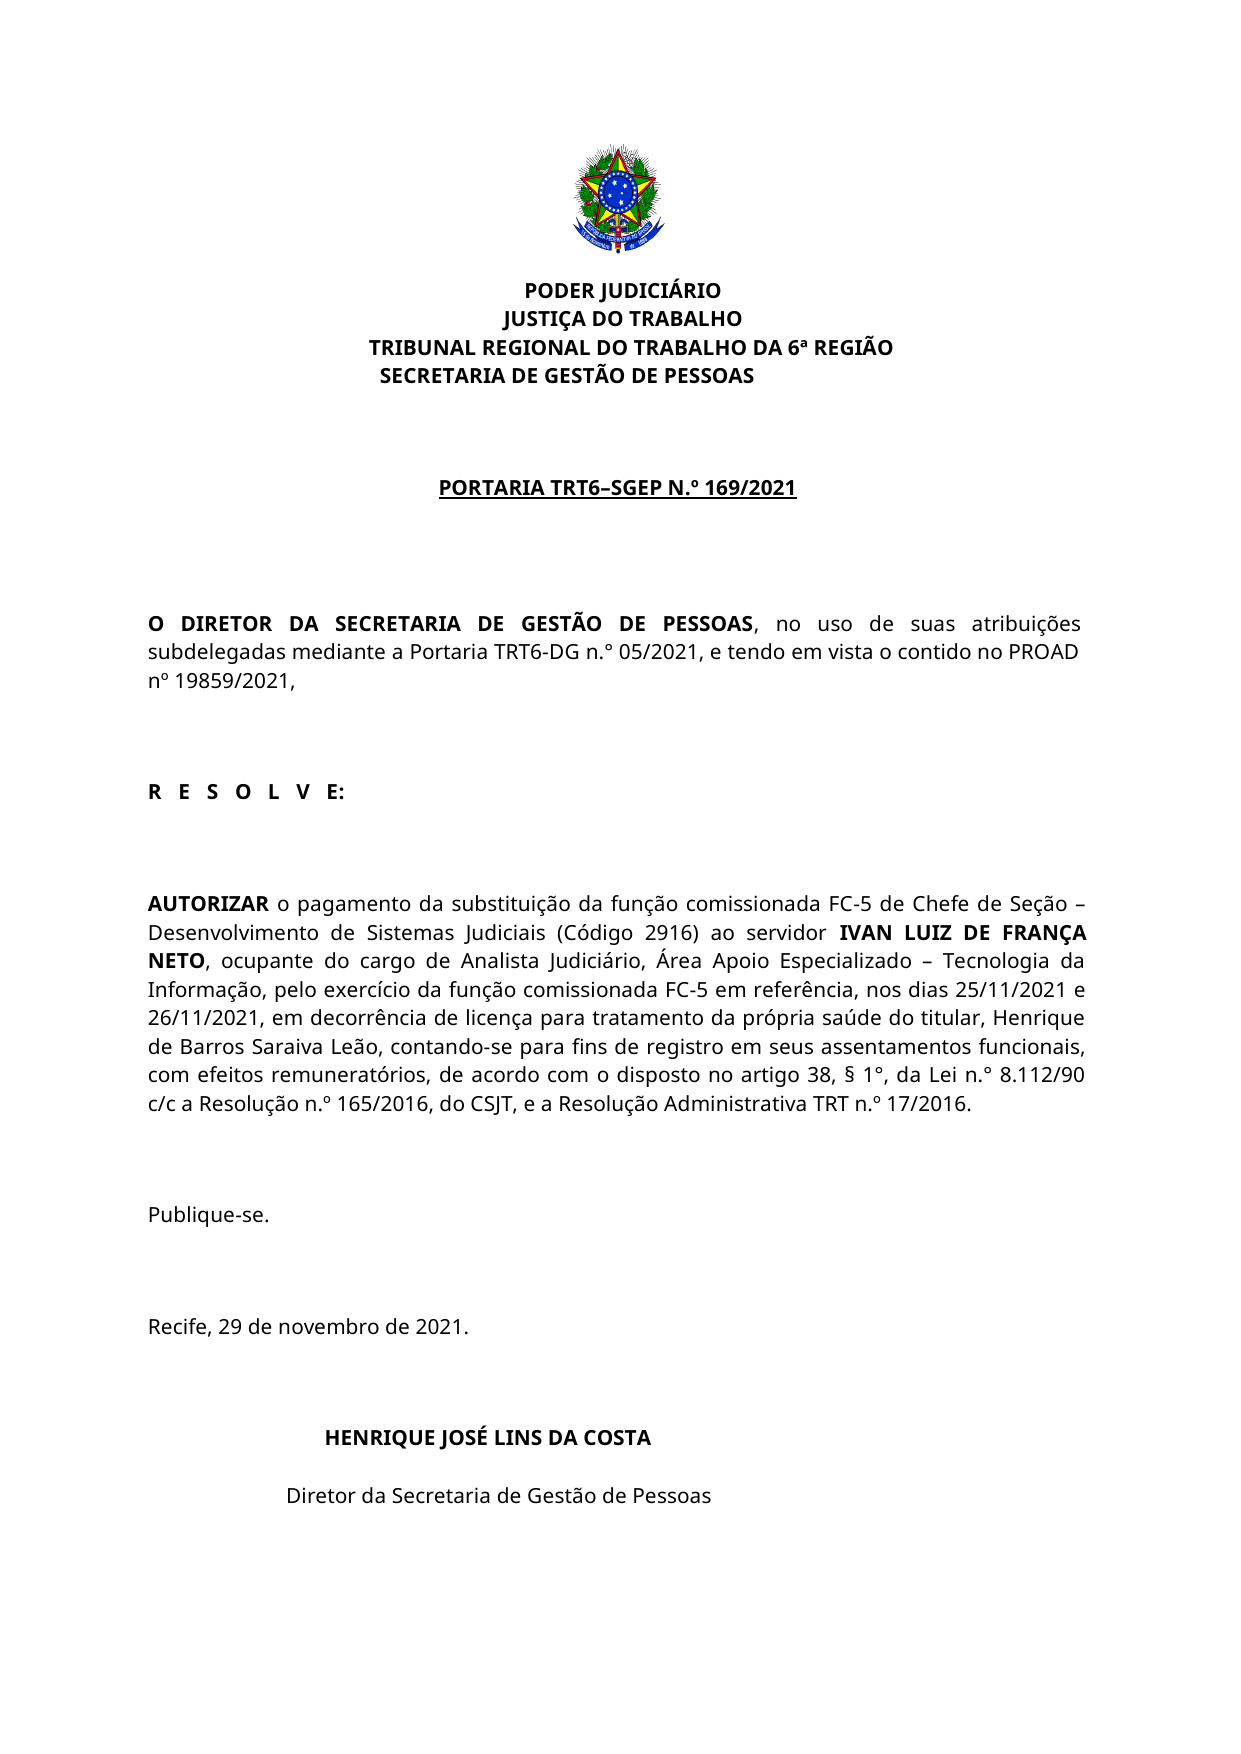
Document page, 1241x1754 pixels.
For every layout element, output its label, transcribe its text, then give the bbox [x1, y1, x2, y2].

text Publique-se. [148, 1200, 1087, 1229]
text Diretor da Secretaria de Gestão de Pessoas [148, 1481, 1092, 1510]
text JUSTIÇA DO TRABALHO [148, 304, 1092, 333]
text Recife, 29 de novembro de 2021. [148, 1312, 1087, 1340]
text PODER JUDICIÁRIO [148, 276, 1092, 304]
text AUTORIZAR o pagamento da substituição da função comissionada FC-5 de Chefe de Seção – Desenvolvimento de Sistemas Judiciais (Código 2916) ao servidor IVAN LUIZ DE FRANÇA NETO, ocupante do cargo de Analista Judiciário, Área Apoio Especializado – Tecnologia da Informação, pelo exercício da função comissionada FC-5 em referência, nos dias 25/11/2021 e 26/11/2021, em decorrência de licença para tratamento da própria saúde do titular, Henrique de Barros Saraiva Leão, contando-se para fins de registro em seus assentamentos funcionais, com efeitos remuneratórios, de acordo com o disposto no artigo 38, § 1°, da Lei n.° 8.112/90 c/c a Resolução n.º 165/2016, do CSJT, e a Resolução Administrativa TRT n.º 17/2016. [148, 889, 1087, 1117]
text PORTARIA TRT6–SGEP N.º 169/2021 [148, 473, 1087, 502]
text R E S O L V E: [148, 777, 1081, 806]
text TRIBUNAL REGIONAL DO TRABALHO DA 6ª REGIÃO [148, 333, 1092, 361]
text HENRIQUE JOSÉ LINS DA COSTA [148, 1423, 1092, 1452]
picture [568, 141, 667, 255]
text SECRETARIA DE GESTÃO DE PESSOAS [148, 361, 1087, 390]
text O DIRETOR DA SECRETARIA DE GESTÃO DE PESSOAS, no uso de suas atribuições subdelegadas mediante a Portaria TRT6-DG n.° 05/2021, e tendo em vista o contido no PROAD nº 19859/2021, [148, 609, 1081, 694]
